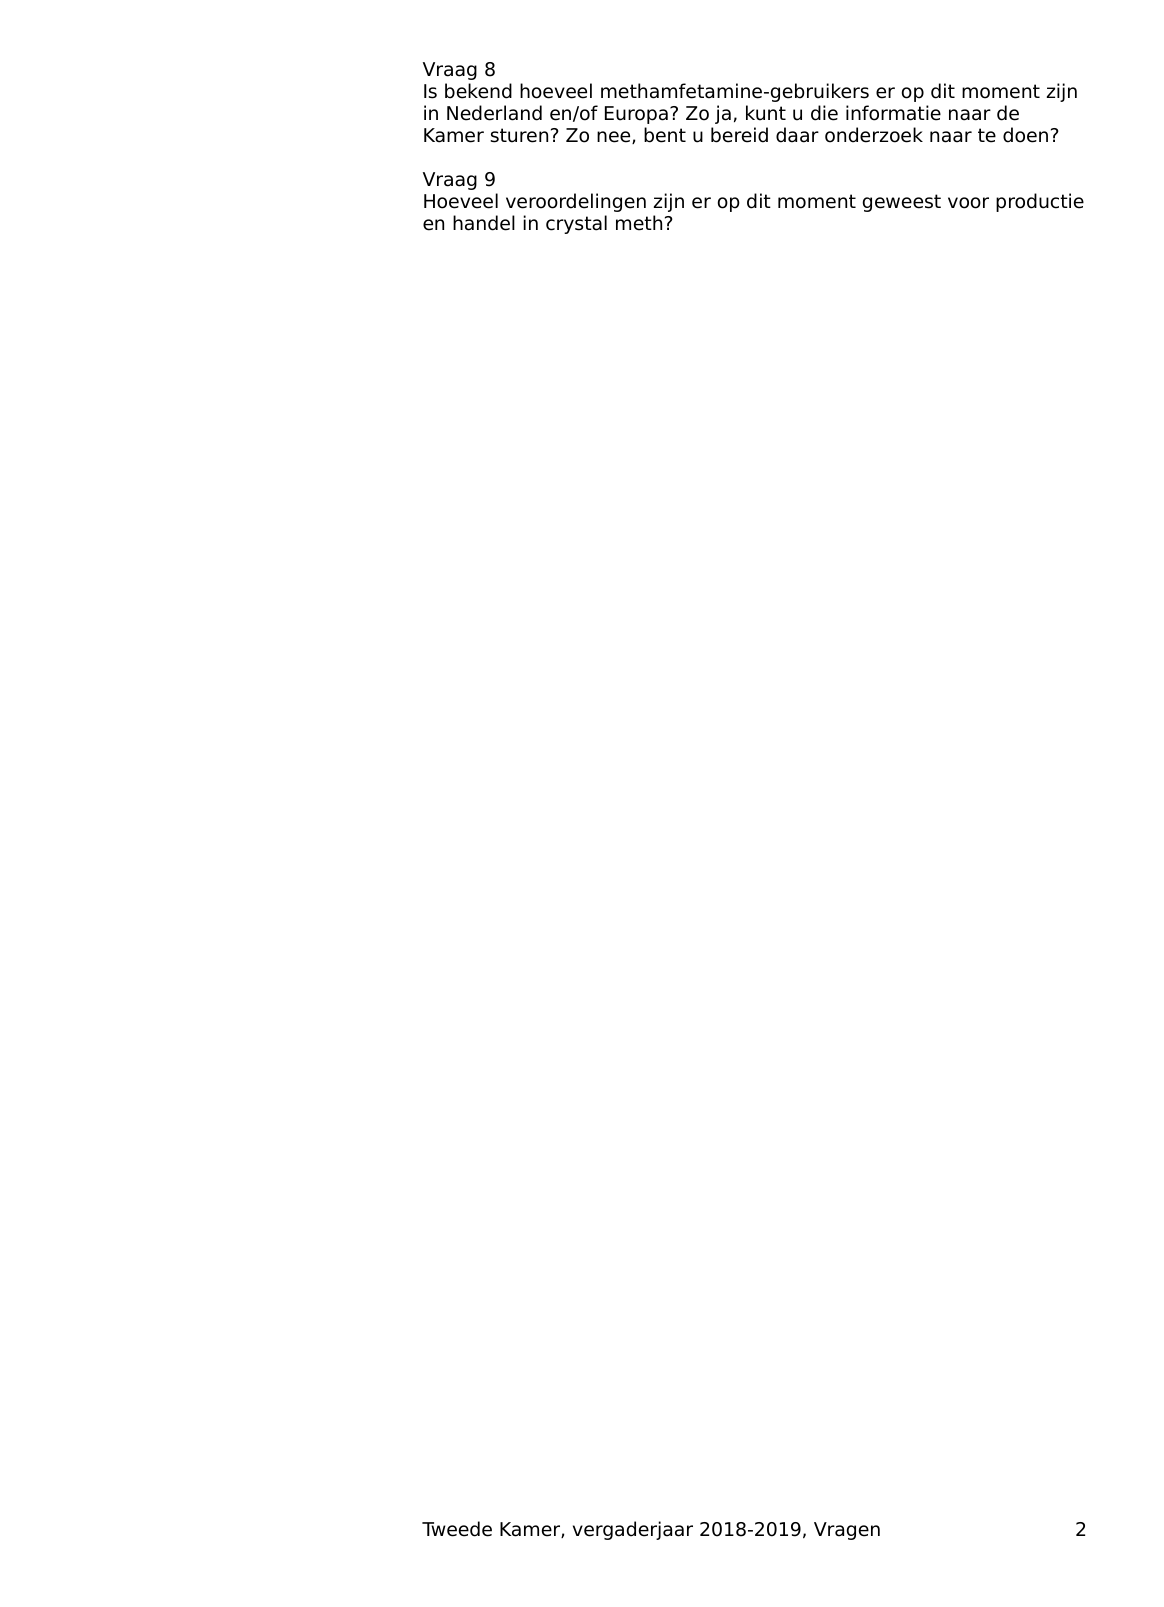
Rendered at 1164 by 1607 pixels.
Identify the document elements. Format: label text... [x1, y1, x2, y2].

text Vraag 8 [422, 59, 1087, 81]
text Is bekend hoeveel methamfetamine-gebruikers er op dit moment zijn in Nederland en/of Europa? Zo ja, kunt u die informatie naar de Kamer sturen? Zo nee, bent u bereid daar onderzoek naar te doen? [422, 81, 1087, 147]
text Vraag 9 [422, 169, 1087, 191]
text Hoeveel veroordelingen zijn er op dit moment geweest voor productie en handel in crystal meth? [422, 191, 1087, 235]
